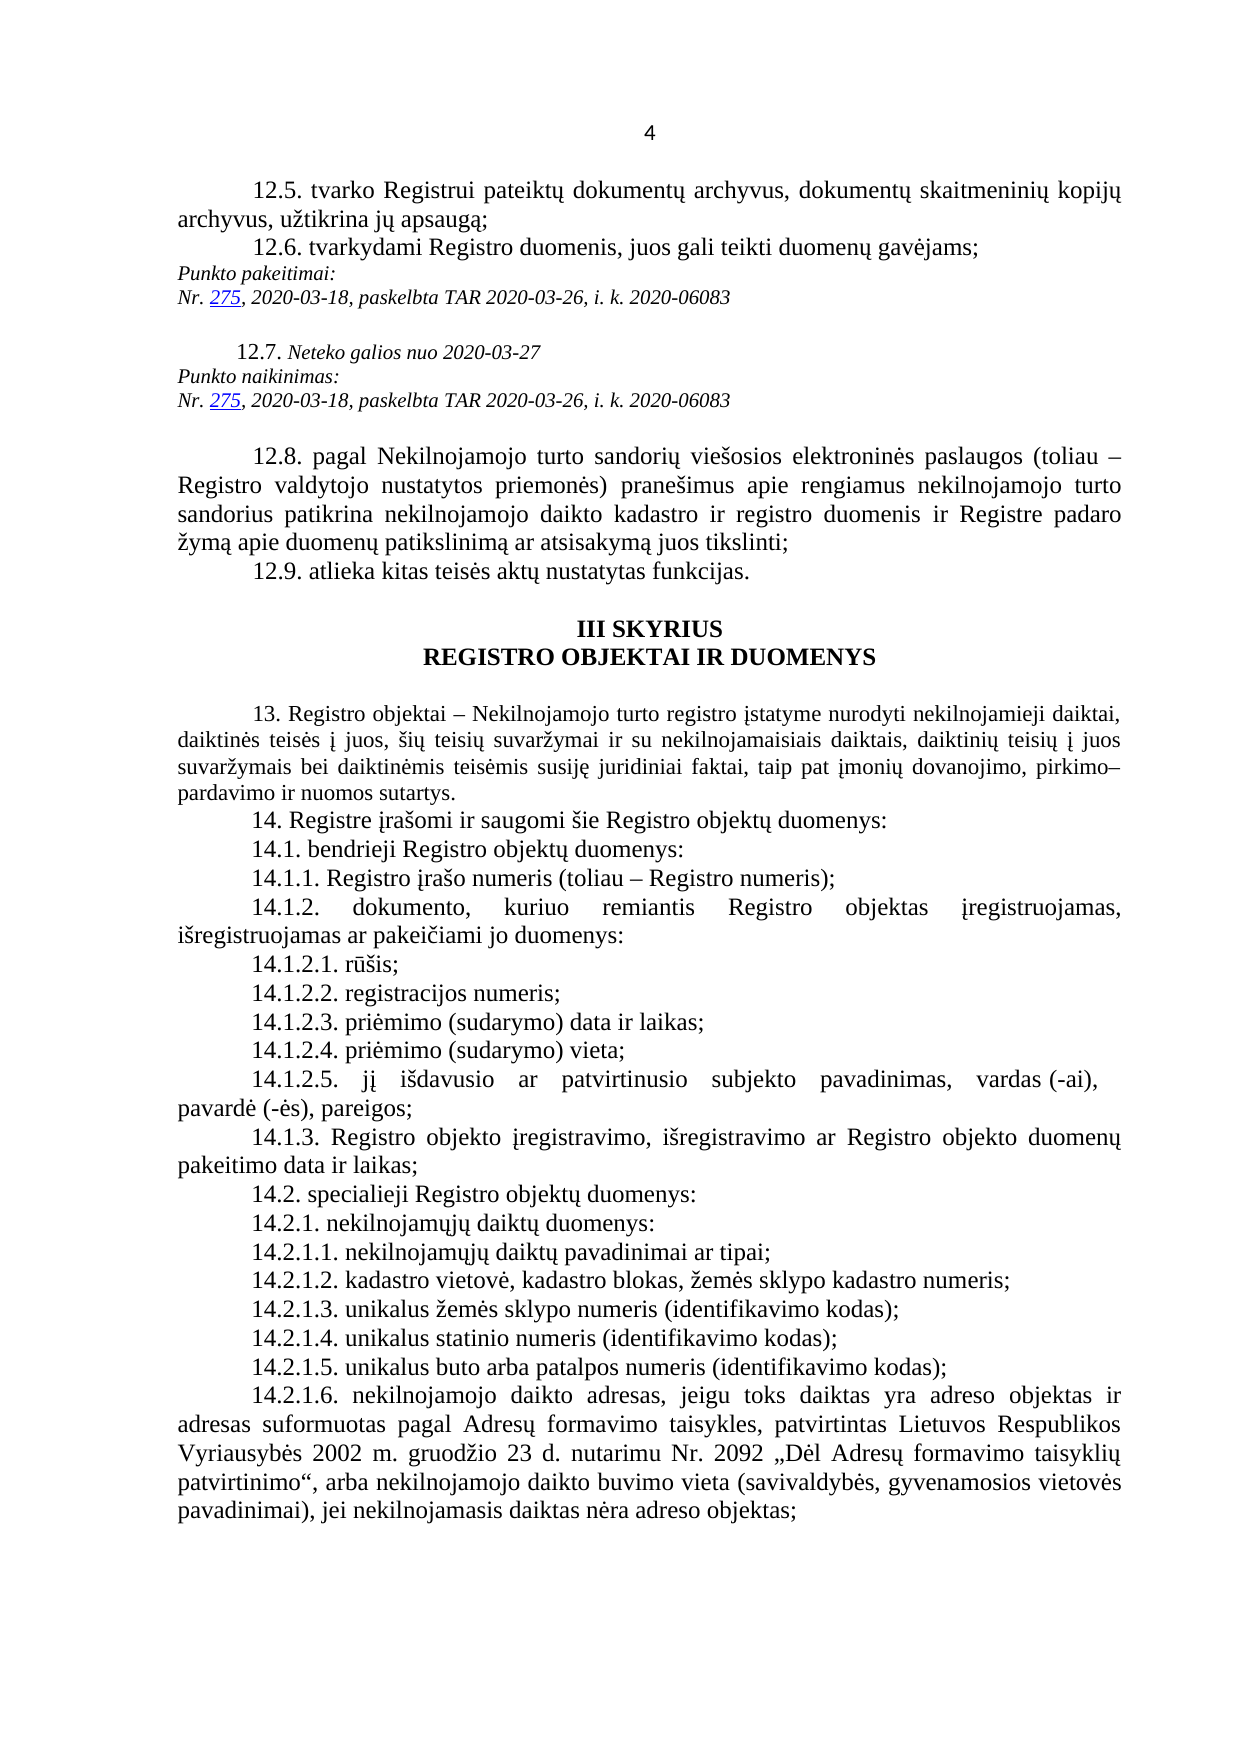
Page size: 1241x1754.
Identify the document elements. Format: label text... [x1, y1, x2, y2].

subtitle registro OBJEKTAI ir duomenys [177, 642, 1122, 671]
text Nr. 275, 2020-03-18, paskelbta TAR 2020-03-26, i. k. 2020-06083 [177, 285, 1122, 309]
text 12.9. atlieka kitas teisės aktų nustatytas funkcijas. [177, 556, 1122, 585]
text 14.1.2.3. priėmimo (sudarymo) data ir laikas; [177, 1007, 1122, 1035]
text 14.2.1.2. kadastro vietovė, kadastro blokas, žemės sklypo kadastro numeris; [177, 1265, 1122, 1294]
text 14.1.2.2. registracijos numeris; [177, 978, 1122, 1007]
text 14.2. specialieji Registro objektų duomenys: [177, 1179, 1122, 1208]
text 14.1.1. Registro įrašo numeris (toliau – Registro numeris); [177, 863, 1122, 892]
subtitle III SKYRIUS [177, 614, 1122, 642]
text Punkto naikinimas: [177, 364, 1122, 388]
text 12.8. pagal Nekilnojamojo turto sandorių viešosios elektroninės paslaugos (toliau – Registro valdytojo nustatytos priemonės) pranešimus apie rengiamus nekilnojamojo turto sandorius patikrina nekilnojamojo daikto kadastro ir registro duomenis ir Registre padaro žymą apie duomenų patikslinimą ar atsisakymą juos tikslinti; [177, 441, 1122, 556]
text 12.6. tvarkydami Registro duomenis, juos gali teikti duomenų gavėjams; [177, 232, 1122, 261]
text 14.1.2.1. rūšis; [177, 949, 1122, 978]
text 14.2.1.3. unikalus žemės sklypo numeris (identifikavimo kodas); [177, 1294, 1122, 1323]
text 14. Registre įrašomi ir saugomi šie Registro objektų duomenys: [177, 805, 1122, 834]
text 14.2.1.1. nekilnojamųjų daiktų pavadinimai ar tipai; [177, 1237, 1122, 1265]
text 12.5. tvarko Registrui pateiktų dokumentų archyvus, dokumentų skaitmeninių kopijų archyvus, užtikrina jų apsaugą; [177, 175, 1122, 232]
text 14.2.1.4. unikalus statinio numeris (identifikavimo kodas); [177, 1323, 1122, 1352]
text 14.1. bendrieji Registro objektų duomenys: [177, 834, 1122, 863]
text 14.1.2. dokumento, kuriuo remiantis Registro objektas įregistruojamas, išregistruojamas ar pakeičiami jo duomenys: [177, 892, 1122, 949]
text 13. Registro objektai – Nekilnojamojo turto registro įstatyme nurodyti nekilnojamieji daiktai, daiktinės teisės į juos, šių teisių suvaržymai ir su nekilnojamaisiais daiktais, daiktinių teisių į juos suvaržymais bei daiktinėmis teisėmis susiję juridiniai faktai, taip pat įmonių dovanojimo, pirkimo–pardavimo ir nuomos sutartys. [177, 700, 1122, 805]
text 14.1.2.4. priėmimo (sudarymo) vieta; [177, 1035, 1122, 1064]
text 14.2.1. nekilnojamųjų daiktų duomenys: [177, 1208, 1122, 1237]
text Punkto pakeitimai: [177, 261, 1122, 285]
text 14.2.1.5. unikalus buto arba patalpos numeris (identifikavimo kodas); [177, 1352, 1122, 1380]
text 14.1.2.5. jį išdavusio ar patvirtinusio subjekto pavadinimas, vardas (-ai), pavardė (-ės), pareigos; [177, 1064, 1122, 1122]
text 12.7. Neteko galios nuo 2020-03-27 [177, 338, 1122, 364]
text Nr. 275, 2020-03-18, paskelbta TAR 2020-03-26, i. k. 2020-06083 [177, 388, 1122, 412]
text 14.1.3. Registro objekto įregistravimo, išregistravimo ar Registro objekto duomenų pakeitimo data ir laikas; [177, 1122, 1122, 1179]
text 14.2.1.6. nekilnojamojo daikto adresas, jeigu toks daiktas yra adreso objektas ir adresas suformuotas pagal Adresų formavimo taisykles, patvirtintas Lietuvos Respublikos Vyriausybės 2002 m. gruodžio 23 d. nutarimu Nr. 2092 „Dėl Adresų formavimo taisyklių patvirtinimo“, arba nekilnojamojo daikto buvimo vieta (savivaldybės, gyvenamosios vietovės pavadinimai), jei nekilnojamasis daiktas nėra adreso objektas; [177, 1380, 1122, 1524]
